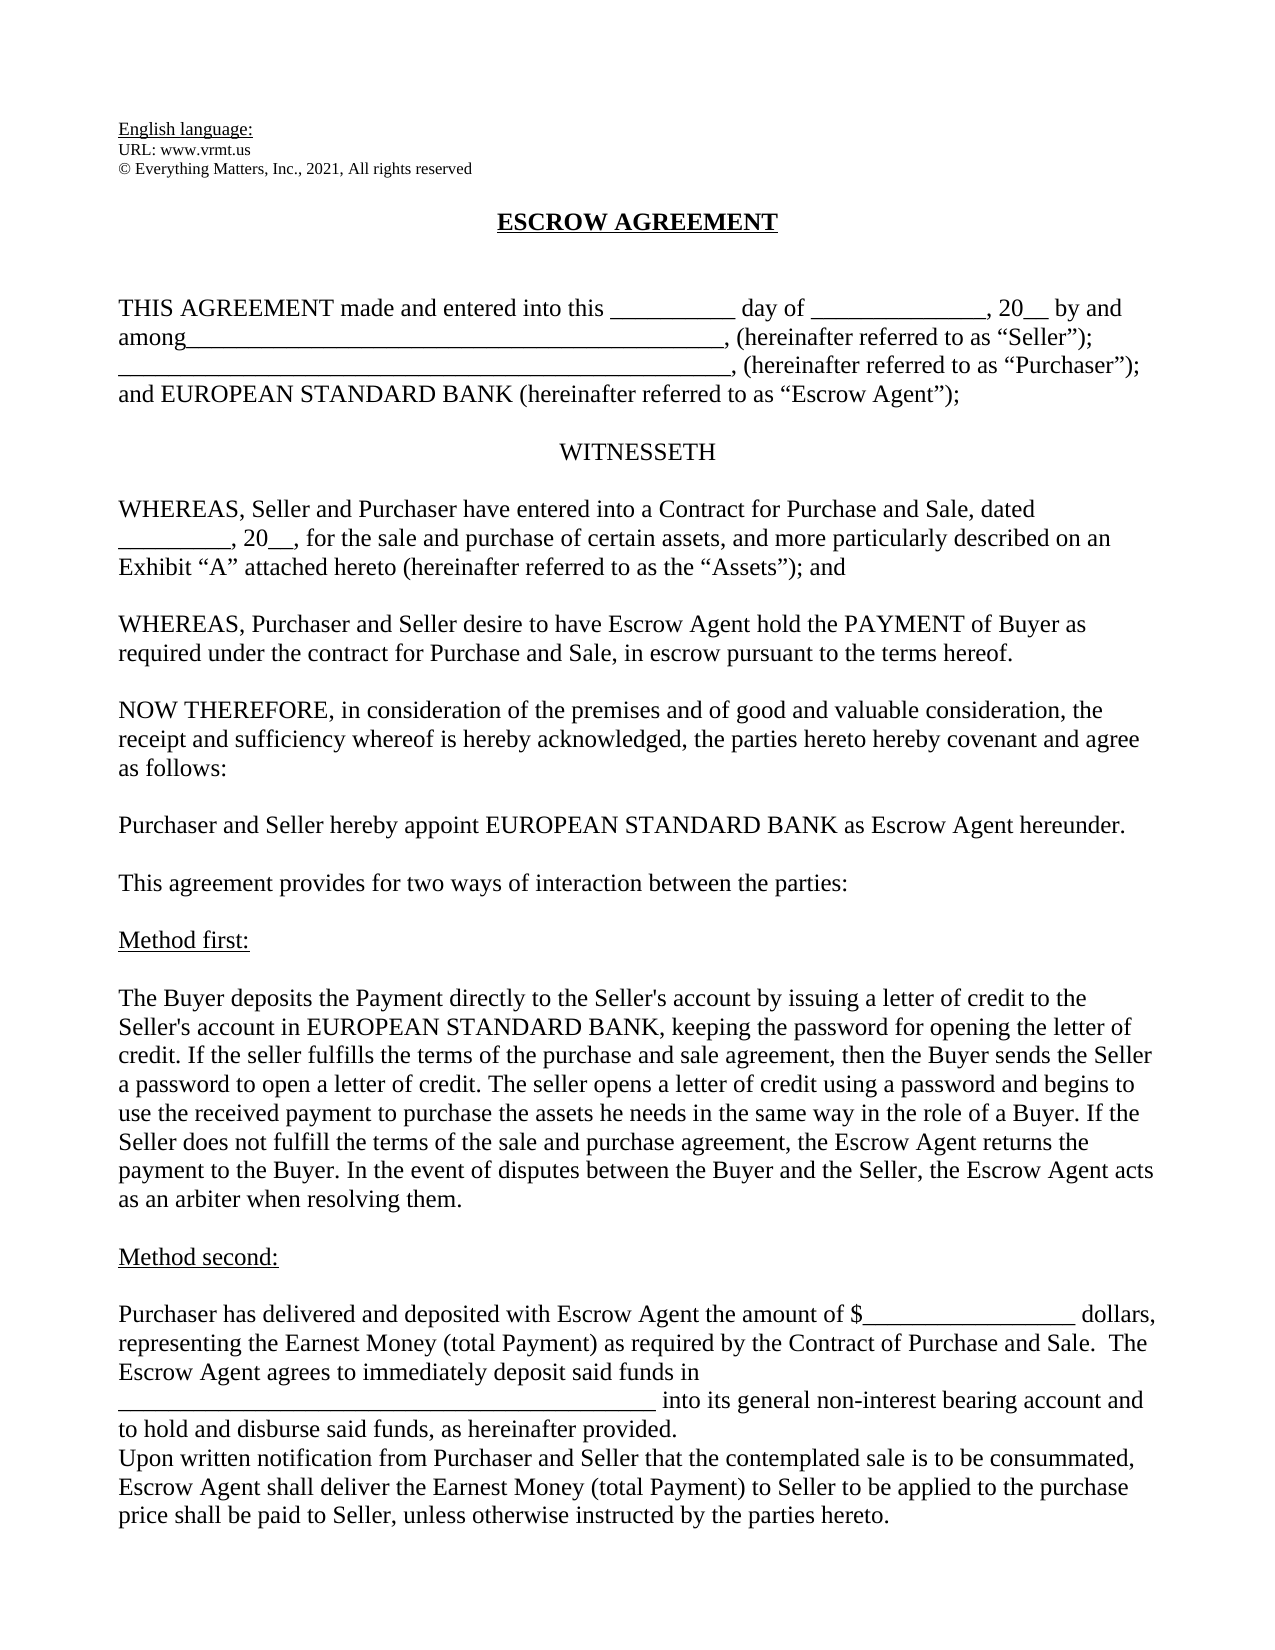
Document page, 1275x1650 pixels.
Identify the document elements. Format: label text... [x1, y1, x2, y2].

text WHEREAS, Purchaser and Seller desire to have Escrow Agent hold the PAYMENT of Buyer as required under the contract for Purchase and Sale, in escrow pursuant to the terms hereof. [118, 609, 1157, 667]
text WHEREAS, Seller and Purchaser have entered into a Contract for Purchase and Sale, dated _________, 20__, for the sale and purchase of certain assets, and more particularly described on an Exhibit “A” attached hereto (hereinafter referred to as the “Assets”); and [118, 494, 1157, 581]
text THIS AGREEMENT made and entered into this __________ day of ______________, 20__ by and among___________________________________________, (hereinafter referred to as “Seller”); _________________________________________________, (hereinafter referred to as “Purchaser”); and EUROPEAN STANDARD BANK (hereinafter referred to as “Escrow Agent”); [118, 293, 1157, 408]
text The Buyer deposits the Payment directly to the Seller's account by issuing a letter of credit to the Seller's account in EUROPEAN STANDARD BANK, keeping the password for opening the letter of credit. If the seller fulfills the terms of the purchase and sale agreement, then the Buyer sends the Seller a password to open a letter of credit. The seller opens a letter of credit using a password and begins to use the received payment to purchase the assets he needs in the same way in the role of a Buyer. If the Seller does not fulfill the terms of the sale and purchase agreement, the Escrow Agent returns the payment to the Buyer. In the event of disputes between the Buyer and the Seller, the Escrow Agent acts as an arbiter when resolving them. [118, 983, 1157, 1213]
text Upon written notification from Purchaser and Seller that the contemplated sale is to be consummated, Escrow Agent shall deliver the Earnest Money (total Payment) to Seller to be applied to the purchase price shall be paid to Seller, unless otherwise instructed by the parties hereto. [118, 1443, 1157, 1529]
text English language: [118, 118, 1157, 140]
text This agreement provides for two ways of interaction between the parties: [118, 868, 1157, 897]
text Purchaser has delivered and deposited with Escrow Agent the amount of $_________________ dollars, representing the Earnest Money (total Payment) as required by the Contract of Purchase and Sale. The Escrow Agent agrees to immediately deposit said funds in ___________________________________________ into its general non-interest bearing account and to hold and disburse said funds, as hereinafter provided. [118, 1299, 1157, 1443]
text © Everything Matters, Inc., 2021, All rights reserved [118, 159, 1157, 178]
text Purchaser and Seller hereby appoint EUROPEAN STANDARD BANK as Escrow Agent hereunder. [118, 811, 1157, 839]
text Method first: [118, 926, 1157, 954]
text WITNESSETH [118, 437, 1157, 466]
text NOW THEREFORE, in consideration of the premises and of good and valuable consideration, the receipt and sufficiency whereof is hereby acknowledged, the parties hereto hereby covenant and agree as follows: [118, 696, 1157, 782]
text ESCROW AGREEMENT [118, 207, 1157, 236]
text URL: www.vrmt.us [118, 140, 1157, 159]
text Method second: [118, 1242, 1157, 1271]
